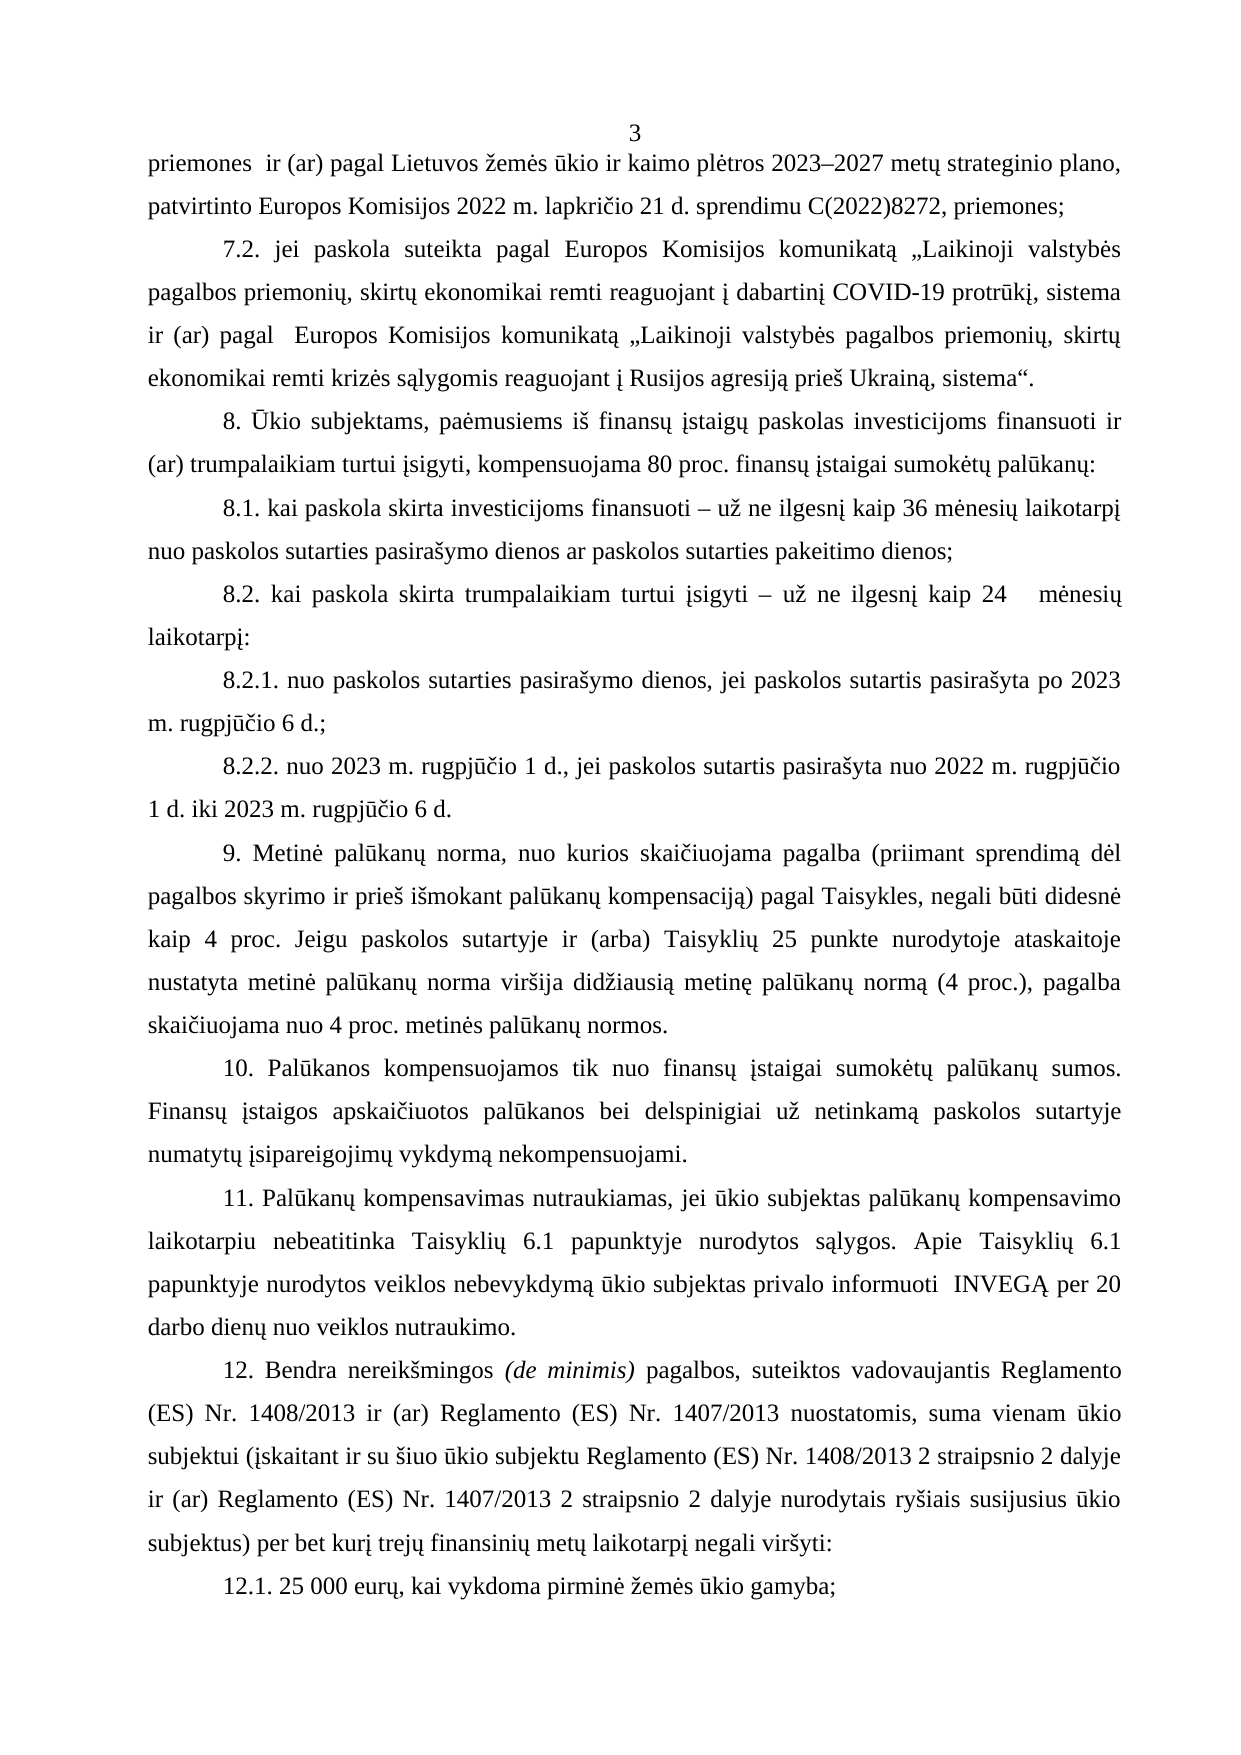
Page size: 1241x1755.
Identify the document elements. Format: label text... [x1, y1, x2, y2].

text 8.2.2. nuo 2023 m. rugpjūčio 1 d., jei paskolos sutartis pasirašyta nuo 2022 m. rugpjūčio 1 d. iki 2023 m. rugpjūčio 6 d. [148, 751, 1122, 823]
text priemones ir (ar) pagal Lietuvos žemės ūkio ir kaimo plėtros 2023–2027 metų strateginio plano, patvirtinto Europos Komisijos 2022 m. lapkričio 21 d. sprendimu C(2022)8272, priemones; [148, 148, 1122, 219]
text 10. Palūkanos kompensuojamos tik nuo finansų įstaigai sumokėtų palūkanų sumos. Finansų įstaigos apskaičiuotos palūkanos bei delspinigiai už netinkamą paskolos sutartyje numatytų įsipareigojimų vykdymą nekompensuojami. [148, 1053, 1122, 1168]
text 7.2. jei paskola suteikta pagal Europos Komisijos komunikatą „Laikinoji valstybės pagalbos priemonių, skirtų ekonomikai remti reaguojant į dabartinį COVID-19 protrūkį, sistema ir (ar) pagal Europos Komisijos komunikatą „Laikinoji valstybės pagalbos priemonių, skirtų ekonomikai remti krizės sąlygomis reaguojant į Rusijos agresiją prieš Ukrainą, sistema“. [148, 234, 1122, 392]
text 8.1. kai paskola skirta investicijoms finansuoti – už ne ilgesnį kaip 36 mėnesių laikotarpį nuo paskolos sutarties pasirašymo dienos ar paskolos sutarties pakeitimo dienos; [148, 493, 1122, 564]
text 8.2. kai paskola skirta trumpalaikiam turtui įsigyti – už ne ilgesnį kaip 24 mėnesių laikotarpį: [148, 579, 1122, 651]
text 8.2.1. nuo paskolos sutarties pasirašymo dienos, jei paskolos sutartis pasirašyta po 2023 m. rugpjūčio 6 d.; [148, 665, 1122, 737]
text 8. Ūkio subjektams, paėmusiems iš finansų įstaigų paskolas investicijoms finansuoti ir (ar) trumpalaikiam turtui įsigyti, kompensuojama 80 proc. finansų įstaigai sumokėtų palūkanų: [148, 406, 1122, 478]
text 12.1. 25 000 eurų, kai vykdoma pirminė žemės ūkio gamyba; [148, 1571, 1122, 1599]
text 11. Palūkanų kompensavimas nutraukiamas, jei ūkio subjektas palūkanų kompensavimo laikotarpiu nebeatitinka Taisyklių 6.1 papunktyje nurodytos sąlygos. Apie Taisyklių 6.1 papunktyje nurodytos veiklos nebevykdymą ūkio subjektas privalo informuoti INVEGĄ per 20 darbo dienų nuo veiklos nutraukimo. [148, 1183, 1122, 1341]
text 12. Bendra nereikšmingos (de minimis) pagalbos, suteiktos vadovaujantis Reglamento (ES) Nr. 1408/2013 ir (ar) Reglamento (ES) Nr. 1407/2013 nuostatomis, suma vienam ūkio subjektui (įskaitant ir su šiuo ūkio subjektu Reglamento (ES) Nr. 1408/2013 2 straipsnio 2 dalyje ir (ar) Reglamento (ES) Nr. 1407/2013 2 straipsnio 2 dalyje nurodytais ryšiais susijusius ūkio subjektus) per bet kurį trejų finansinių metų laikotarpį negali viršyti: [148, 1355, 1122, 1556]
text 9. Metinė palūkanų norma, nuo kurios skaičiuojama pagalba (priimant sprendimą dėl pagalbos skyrimo ir prieš išmokant palūkanų kompensaciją) pagal Taisykles, negali būti didesnė kaip 4 proc. Jeigu paskolos sutartyje ir (arba) Taisyklių 25 punkte nurodytoje ataskaitoje nustatyta metinė palūkanų norma viršija didžiausią metinę palūkanų normą (4 proc.), pagalba skaičiuojama nuo 4 proc. metinės palūkanų normos. [148, 838, 1122, 1039]
